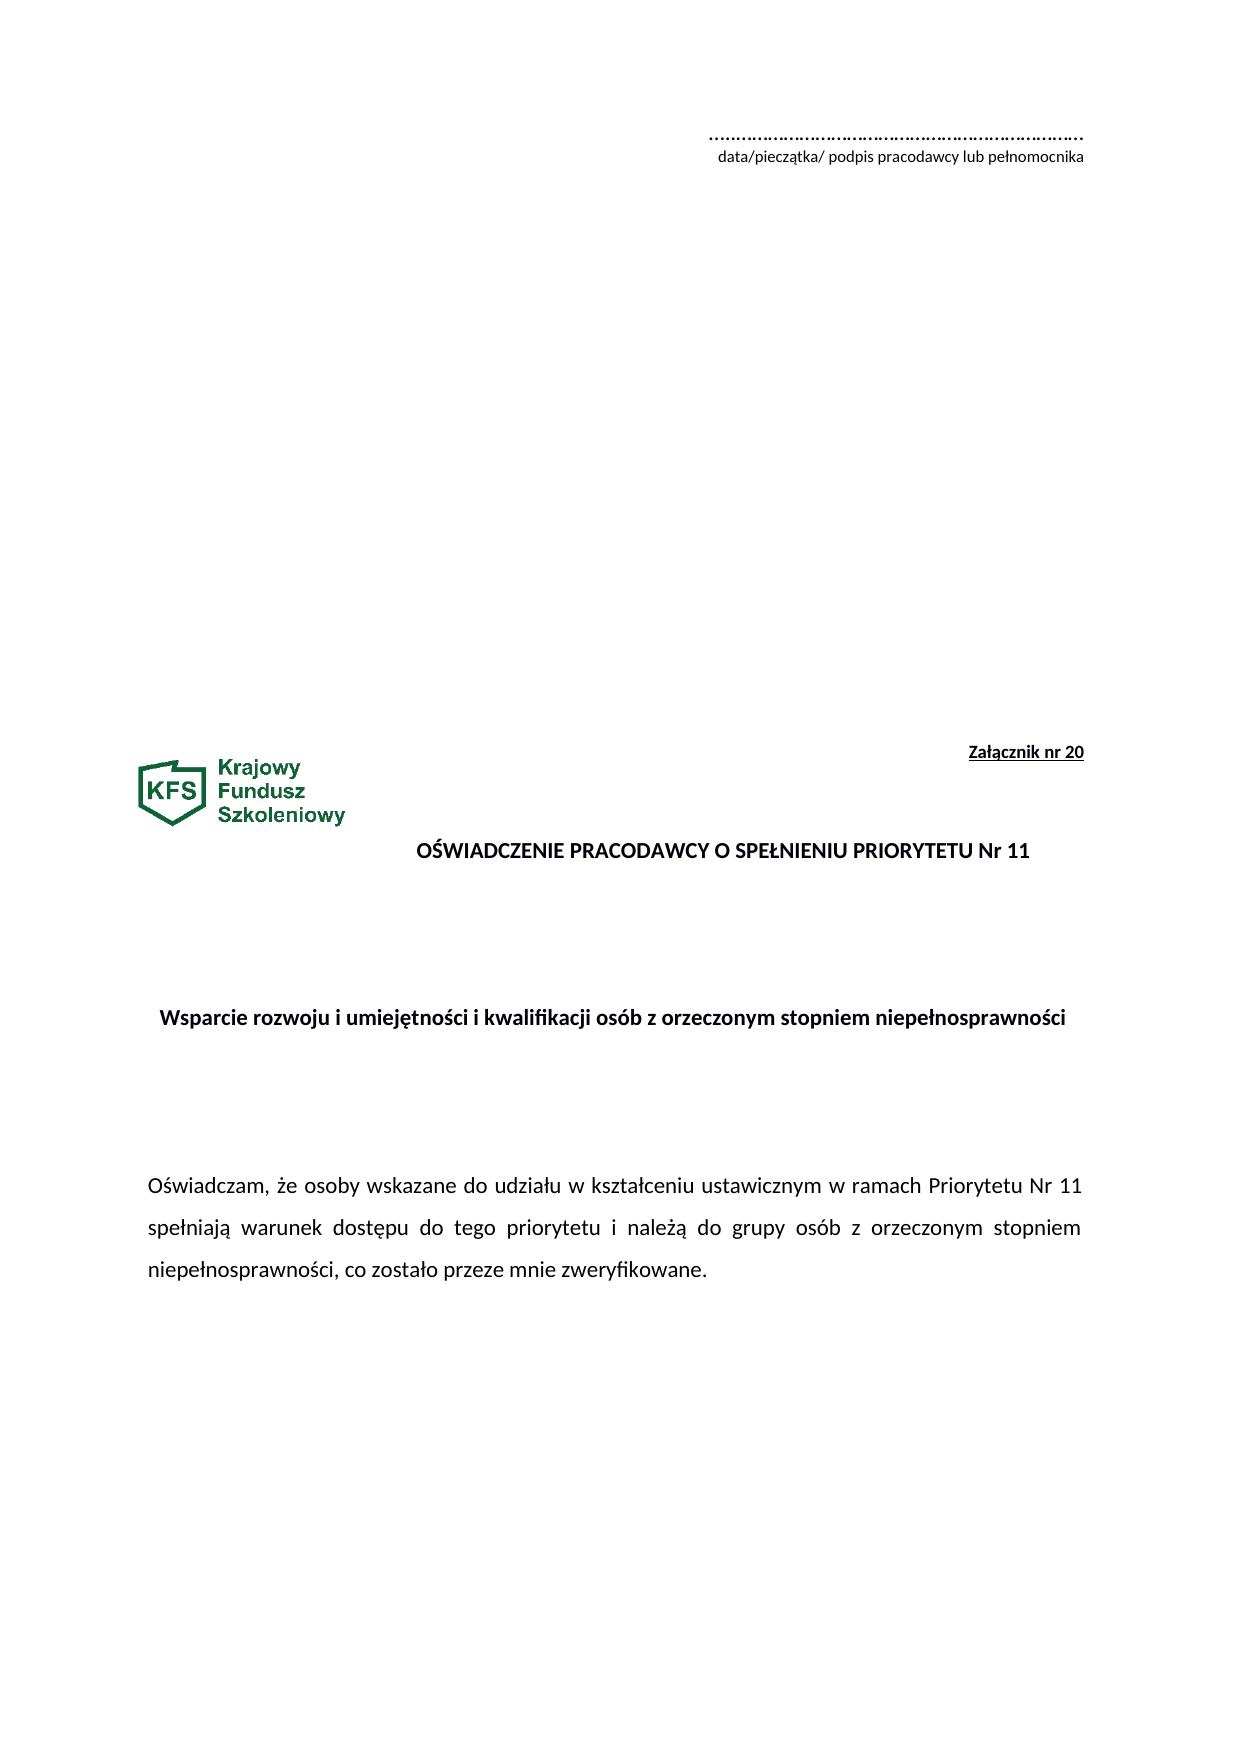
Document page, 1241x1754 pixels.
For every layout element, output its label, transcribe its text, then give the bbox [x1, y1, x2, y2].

text …..………………………………………………………… data/pieczątka/ podpis pracodawcy lub pełnomocnika [148, 118, 1084, 224]
text Oświadczam, że osoby wskazane do udziału w kształceniu ustawicznym w ramach Priorytetu Nr 11 spełniają warunek dostępu do tego priorytetu i należą do grupy osób z orzeczonym stopniem niepełnosprawności, co zostało przeze mnie zweryfikowane. [148, 1171, 1084, 1283]
text Załącznik nr 20 [148, 740, 1084, 763]
text OŚWIADCZENIE PRACODAWCY O SPEŁNIENIU PRIORYTETU Nr 11 [148, 836, 1084, 864]
text Wsparcie rozwoju i umiejętności i kwalifikacji osób z orzeczonym stopniem niepełnosprawności [148, 1003, 1084, 1032]
